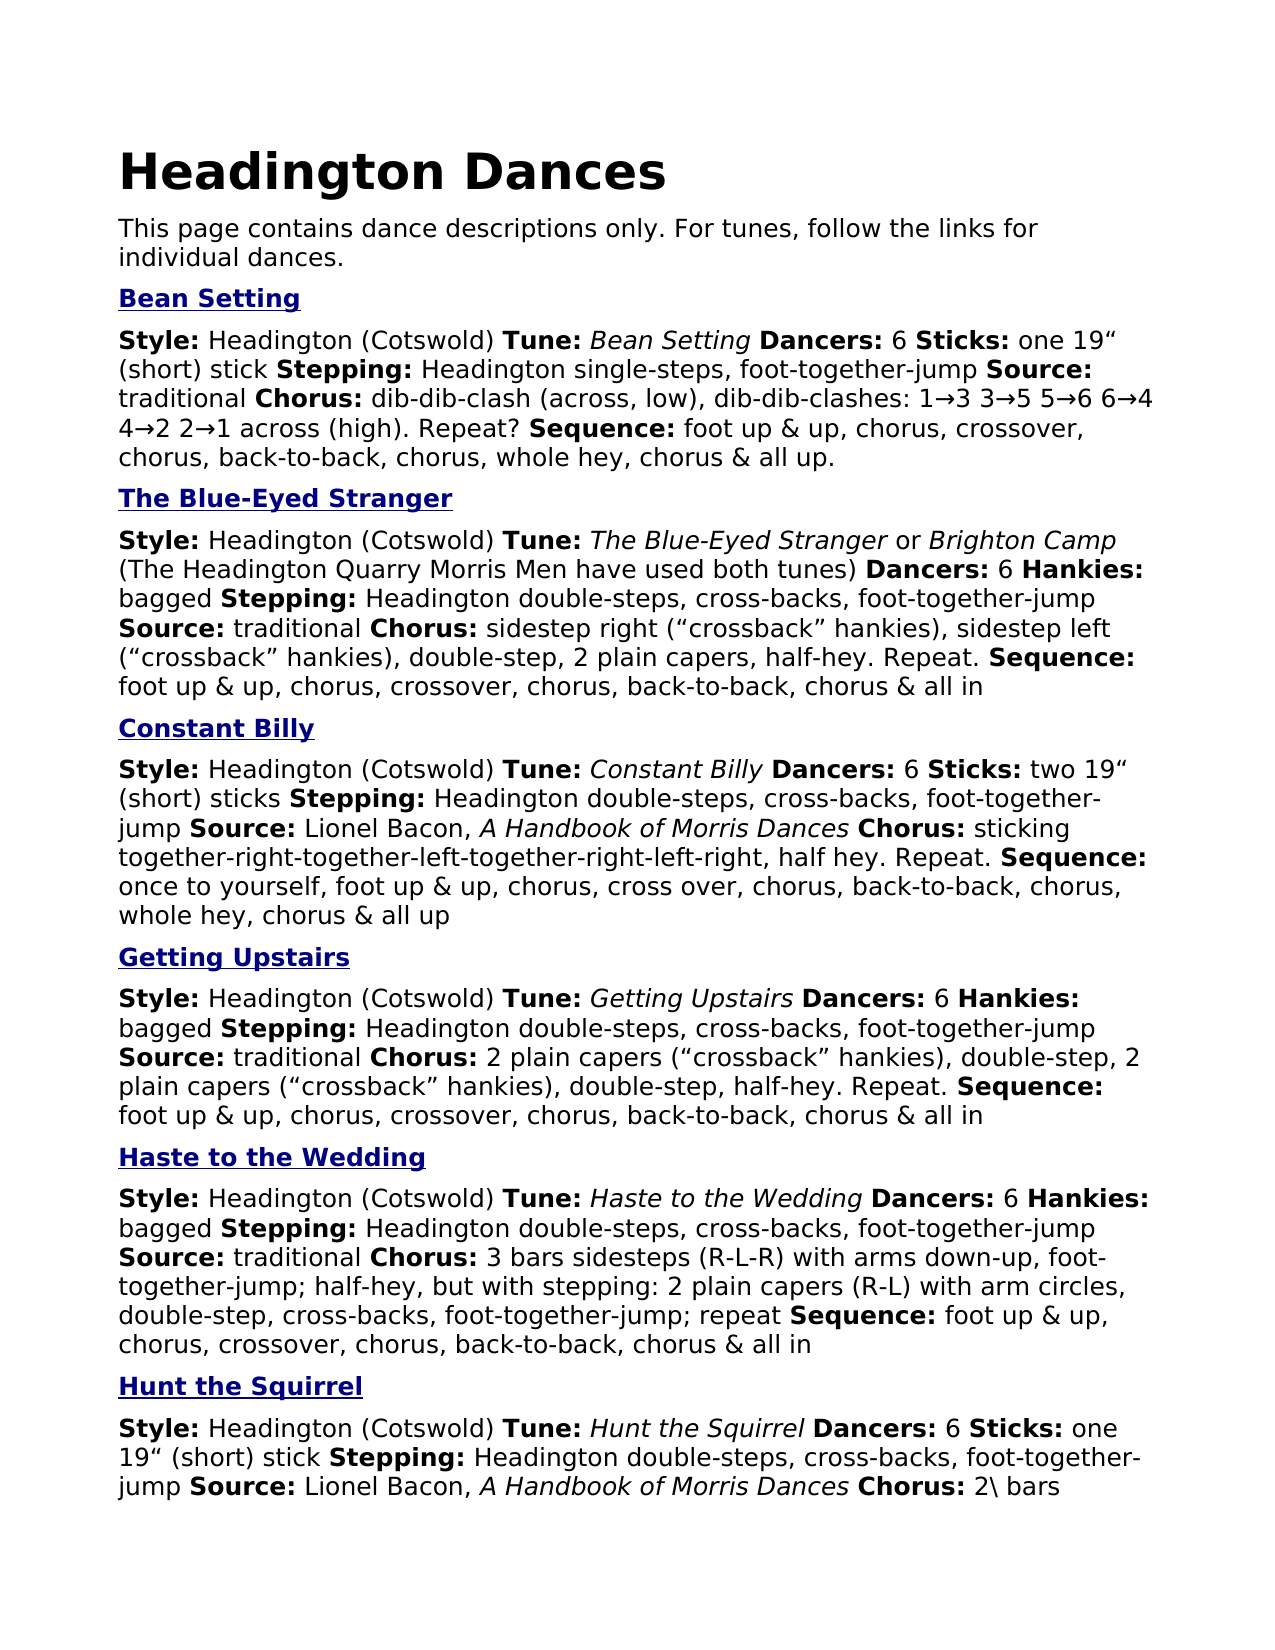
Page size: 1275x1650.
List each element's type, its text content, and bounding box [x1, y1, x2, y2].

text Style: Headington (Cotswold) Tune: Bean Setting Dancers: 6 Sticks: one 19“ (short) stick Stepping: Headington single-steps, foot-together-jump Source: traditional Chorus: dib-dib-clash (across, low), dib-dib-clashes: 1→3 3→5 5→6 6→4 4→2 2→1 across (high). Repeat? Sequence: foot up & up, chorus, crossover, chorus, back-to-back, chorus, whole hey, chorus & all up. [118, 326, 1157, 472]
text Constant Billy [118, 714, 1157, 743]
text This page contains dance descriptions only. For tunes, follow the links for individual dances. [118, 214, 1157, 272]
text Style: Headington (Cotswold) Tune: The Blue-Eyed Stranger or Brighton Camp (The Headington Quarry Morris Men have used both tunes) Dancers: 6 Hankies: bagged Stepping: Headington double-steps, cross-backs, foot-together-jump Source: traditional Chorus: sidestep right (“crossback” hankies), sidestep left (“crossback” hankies), double-step, 2 plain capers, half-hey. Repeat. Sequence: foot up & up, chorus, crossover, chorus, back-to-back, chorus & all in [118, 526, 1157, 701]
subtitle Headington Dances [118, 143, 1157, 201]
text Style: Headington (Cotswold) Tune: Getting Upstairs Dancers: 6 Hankies: bagged Stepping: Headington double-steps, cross-backs, foot-together-jump Source: traditional Chorus: 2 plain capers (“crossback” hankies), double-step, 2 plain capers (“crossback” hankies), double-step, half-hey. Repeat. Sequence: foot up & up, chorus, crossover, chorus, back-to-back, chorus & all in [118, 985, 1157, 1131]
text The Blue-Eyed Stranger [118, 485, 1157, 514]
text Bean Setting [118, 285, 1157, 314]
text Hunt the Squirrel [118, 1372, 1157, 1401]
text Style: Headington (Cotswold) Tune: Constant Billy Dancers: 6 Sticks: two 19“ (short) sticks Stepping: Headington double-steps, cross-backs, foot-together-jump Source: Lionel Bacon, A Handbook of Morris Dances Chorus: sticking together-right-together-left-together-right-left-right, half hey. Repeat. Sequence: once to yourself, foot up & up, chorus, cross over, chorus, back-to-back, chorus, whole hey, chorus & all up [118, 756, 1157, 931]
text Style: Headington (Cotswold) Tune: Haste to the Wedding Dancers: 6 Hankies: bagged Stepping: Headington double-steps, cross-backs, foot-together-jump Source: traditional Chorus: 3 bars sidesteps (R-L-R) with arms down-up, foot-together-jump; half-hey, but with stepping: 2 plain capers (R-L) with arm circles, double-step, cross-backs, foot-together-jump; repeat Sequence: foot up & up, chorus, crossover, chorus, back-to-back, chorus & all in [118, 1185, 1157, 1360]
text Haste to the Wedding [118, 1143, 1157, 1172]
text Style: Headington (Cotswold) Tune: Hunt the Squirrel Dancers: 6 Sticks: one 19“ (short) stick Stepping: Headington double-steps, cross-backs, foot-together-jump Source: Lionel Bacon, A Handbook of Morris Dances Chorus: 2\ bars [118, 1414, 1157, 1501]
text Getting Upstairs [118, 943, 1157, 972]
